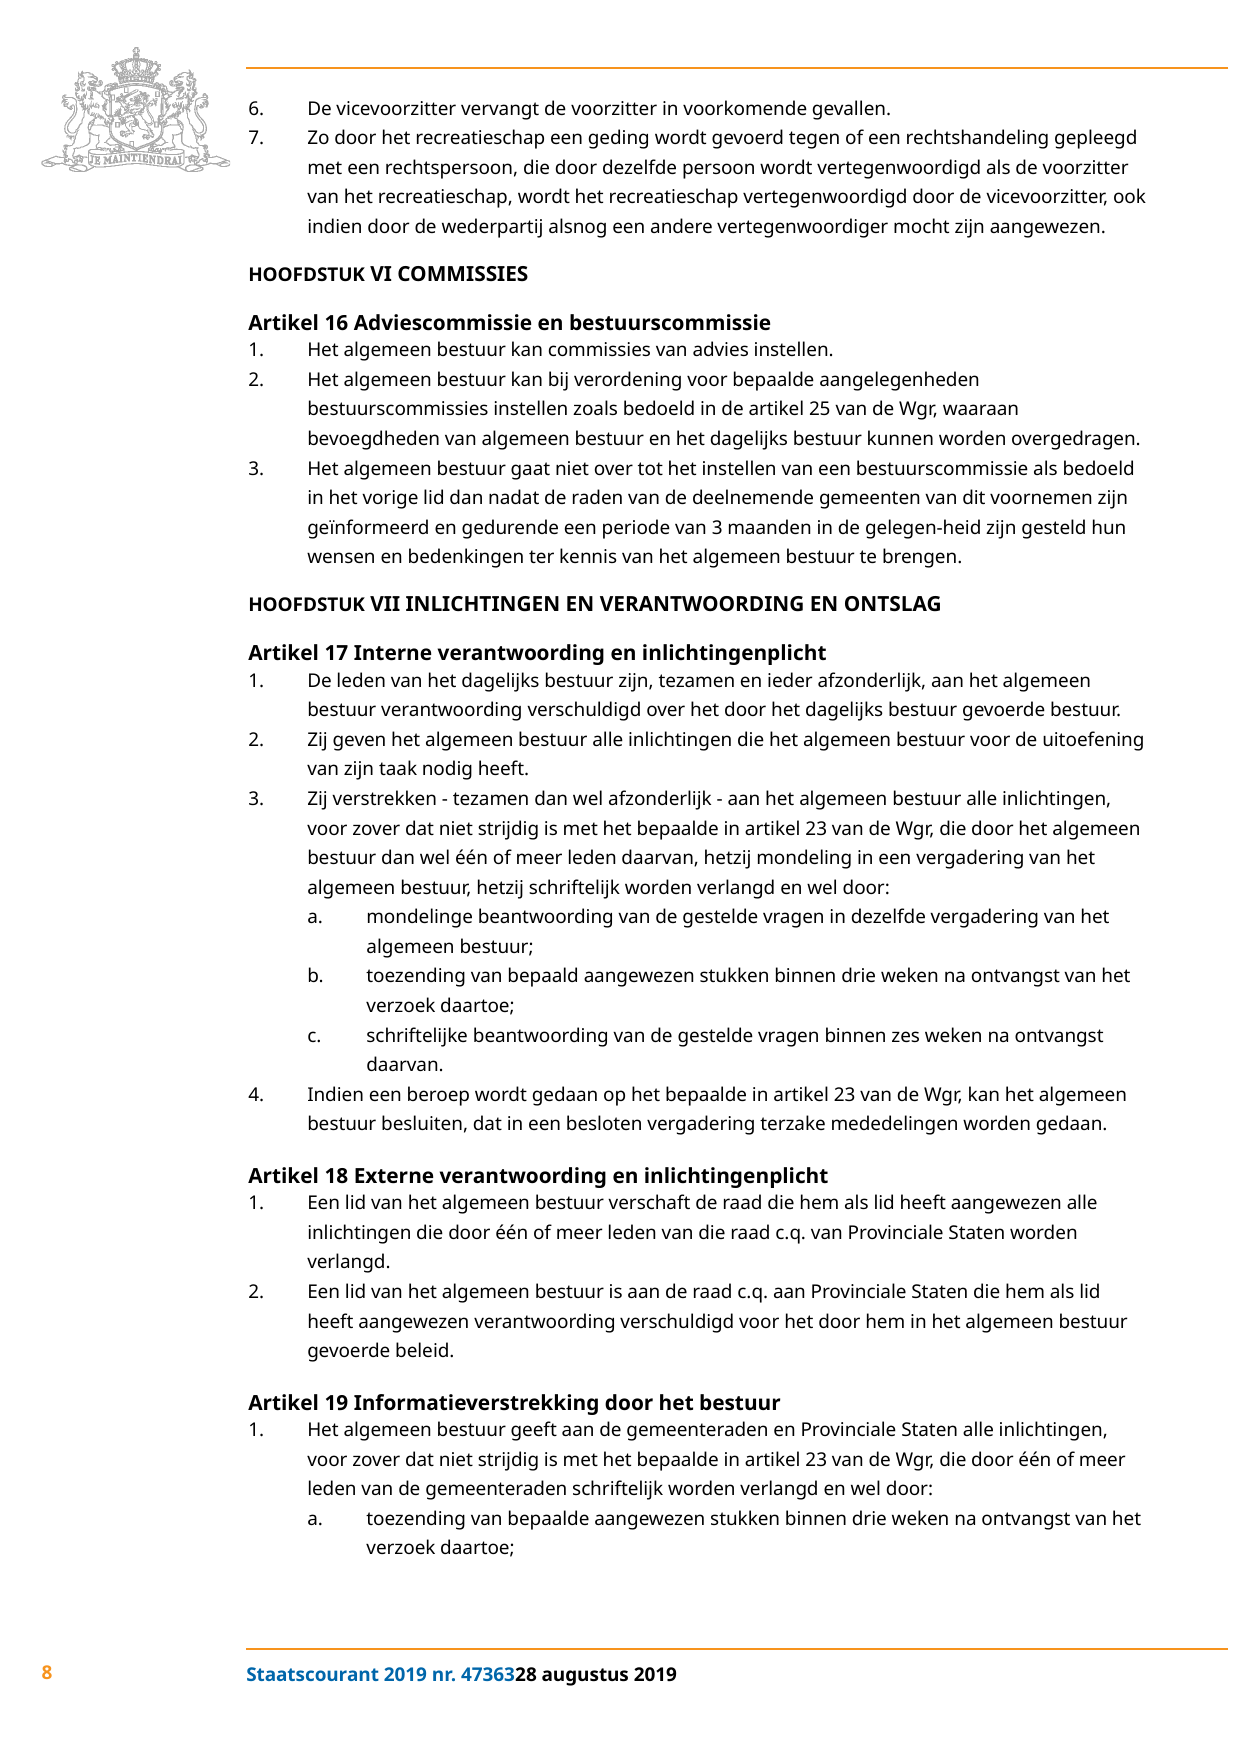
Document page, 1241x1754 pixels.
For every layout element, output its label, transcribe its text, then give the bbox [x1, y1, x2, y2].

text Artikel 17 Interne verantwoording en inlichtingenplicht [248, 638, 1152, 667]
list toezending van bepaald aangewezen stukken binnen drie weken na ontvangst van het verzoek daartoe; [307, 963, 1152, 1018]
list Zij geven het algemeen bestuur alle inlichtingen die het algemeen bestuur voor de uitoefening van zijn taak nodig heeft. [248, 726, 1152, 781]
text Artikel 16 Adviescommissie en bestuurscommissie [248, 308, 1152, 336]
list Een lid van het algemeen bestuur is aan de raad c.q. aan Provinciale Staten die hem als lid heeft aangewezen verantwoording verschuldigd voor het door hem in het algemeen bestuur gevoerde beleid. [248, 1278, 1152, 1363]
list mondelinge beantwoording van de gestelde vragen in dezelfde vergadering van het algemeen bestuur; [307, 903, 1152, 959]
list Een lid van het algemeen bestuur verschaft de raad die hem als lid heeft aangewezen alle inlichtingen die door één of meer leden van die raad c.q. van Provinciale Staten worden verlangd. [248, 1189, 1152, 1274]
list Het algemeen bestuur kan bij verordening voor bepaalde aangelegenheden bestuurscommissies instellen zoals bedoeld in de artikel 25 van de Wgr, waaraan bevoegdheden van algemeen bestuur en het dagelijks bestuur kunnen worden overgedragen. [248, 366, 1152, 451]
text HOOFDSTUK VI COMMISSIES [248, 259, 1152, 287]
list De leden van het dagelijks bestuur zijn, tezamen en ieder afzonderlijk, aan het algemeen bestuur verantwoording verschuldigd over het door het dagelijks bestuur gevoerde bestuur. [248, 667, 1152, 722]
list De vicevoorzitter vervangt de voorzitter in voorkomende gevallen. [248, 95, 1152, 121]
text Artikel 18 Externe verantwoording en inlichtingenplicht [248, 1161, 1152, 1189]
list Indien een beroep wordt gedaan op het bepaalde in artikel 23 van de Wgr, kan het algemeen bestuur besluiten, dat in een besloten vergadering terzake mededelingen worden gedaan. [248, 1081, 1152, 1136]
list Het algemeen bestuur kan commissies van advies instellen. [248, 336, 1152, 362]
picture [41, 47, 231, 172]
list Zij verstrekken - tezamen dan wel afzonderlijk - aan het algemeen bestuur alle inlichtingen, voor zover dat niet strijdig is met het bepaalde in artikel 23 van de Wgr, die door het algemeen bestuur dan wel één of meer leden daarvan, hetzij mondeling in een vergadering van het algemeen bestuur, hetzij schriftelijk worden verlangd en wel door: [248, 785, 1152, 900]
list schriftelijke beantwoording van de gestelde vragen binnen zes weken na ontvangst daarvan. [307, 1022, 1152, 1077]
list Het algemeen bestuur gaat niet over tot het instellen van een bestuurscommissie als bedoeld in het vorige lid dan nadat de raden van de deelnemende gemeenten van dit voornemen zijn geïnformeerd en gedurende een periode van 3 maanden in de gelegen-heid zijn gesteld hun wensen en bedenkingen ter kennis van het algemeen bestuur te brengen. [248, 455, 1152, 569]
text Artikel 19 Informatieverstrekking door het bestuur [248, 1388, 1152, 1416]
text HOOFDSTUK VII INLICHTINGEN EN VERANTWOORDING EN ONTSLAG [248, 589, 1152, 618]
list toezending van bepaalde aangewezen stukken binnen drie weken na ontvangst van het verzoek daartoe; [307, 1505, 1152, 1560]
list Het algemeen bestuur geeft aan de gemeenteraden en Provinciale Staten alle inlichtingen, voor zover dat niet strijdig is met het bepaalde in artikel 23 van de Wgr, die door één of meer leden van de gemeenteraden schriftelijk worden verlangd en wel door: [248, 1416, 1152, 1501]
list Zo door het recreatieschap een geding wordt gevoerd tegen of een rechtshandeling gepleegd met een rechtspersoon, die door dezelfde persoon wordt vertegenwoordigd als de voorzitter van het recreatieschap, wordt het recreatieschap vertegenwoordigd door de vicevoorzitter, ook indien door de wederpartij alsnog een andere vertegenwoordiger mocht zijn aangewezen. [248, 124, 1152, 239]
